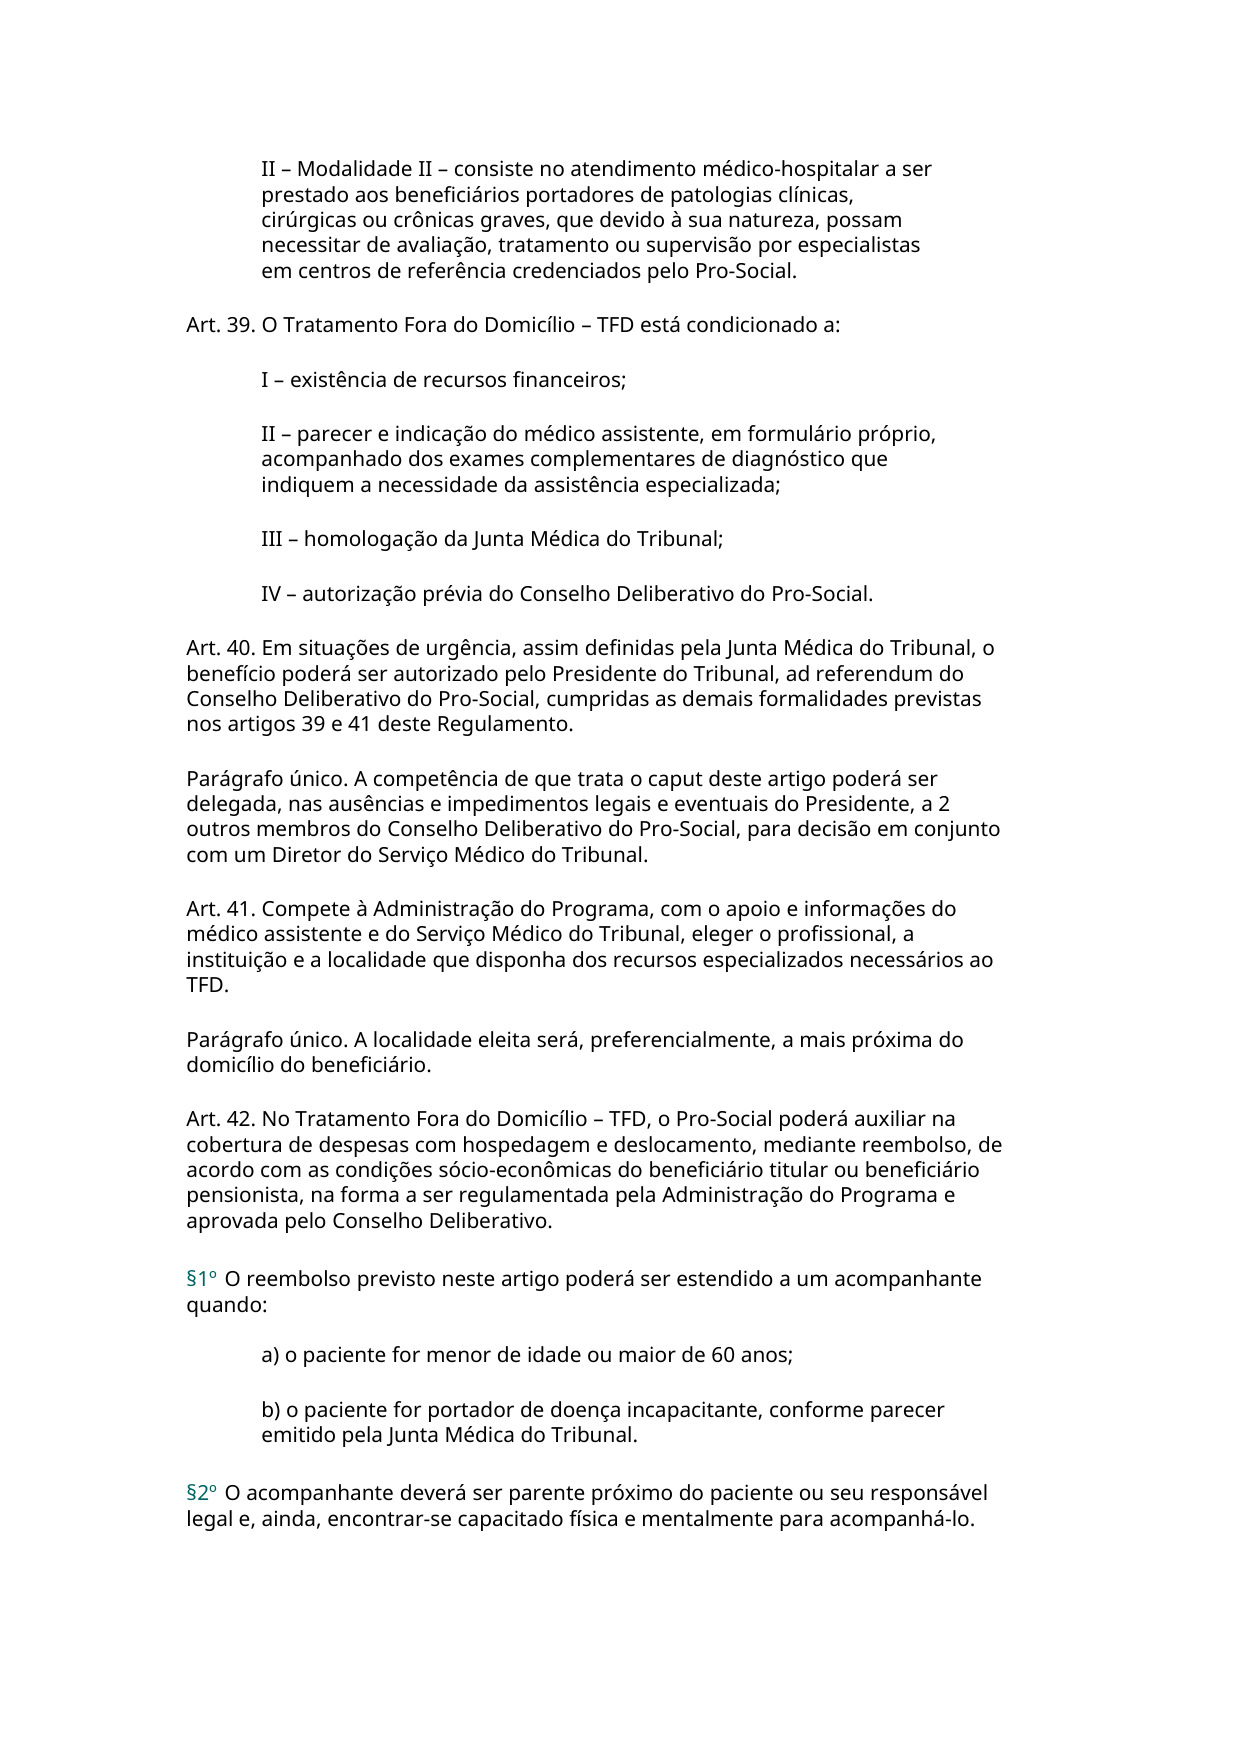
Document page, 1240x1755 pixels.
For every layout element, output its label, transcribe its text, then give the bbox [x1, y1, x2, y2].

text b) o paciente for portador de doença incapacitante, conforme parecer [261, 1397, 1086, 1422]
text legal e, ainda, encontrar-se capacitado física e mentalmente para acompanhá-lo. [186, 1506, 1149, 1532]
text benefício poderá ser autorizado pelo Presidente do Tribunal, ad referendum do [186, 661, 1187, 686]
text cirúrgicas ou crônicas graves, que devido à sua natureza, possam [261, 207, 1080, 232]
text IV – autorização prévia do Conselho Deliberativo do Pro-Social. [261, 581, 1008, 606]
text Art. 42. No Tratamento Fora do Domicílio – TFD, o Pro-Social poderá auxiliar na [186, 1106, 1168, 1132]
text II – parecer e indicação do médico assistente, em formulário próprio, [261, 421, 1081, 447]
text TFD. [186, 972, 1160, 998]
text pensionista, na forma a ser regulamentada pela Administração do Programa e [186, 1183, 1168, 1208]
text III – homologação da Junta Médica do Tribunal; [261, 526, 823, 552]
text §1º O reembolso previsto neste artigo poderá ser estendido a um acompanhante [186, 1262, 1137, 1292]
text em centros de referência credenciados pelo Pro-Social. [261, 258, 1080, 283]
text emitido pela Junta Médica do Tribunal. [261, 1422, 1086, 1447]
text necessitar de avaliação, tratamento ou supervisão por especialistas [261, 232, 1080, 258]
text domicílio do beneficiário. [186, 1052, 1129, 1077]
text II – Modalidade II – consiste no atendimento médico-hospitalar a ser [261, 156, 1080, 182]
text aprovada pelo Conselho Deliberativo. [186, 1208, 1168, 1233]
text I – existência de recursos financeiros; [261, 367, 703, 392]
text acompanhado dos exames complementares de diagnóstico que [261, 447, 1081, 472]
text indiquem a necessidade da assistência especializada; [261, 472, 1081, 497]
text Art. 40. Em situações de urgência, assim definidas pela Junta Médica do Tribunal, o [186, 635, 1187, 661]
text Conselho Deliberativo do Pro-Social, cumpridas as demais formalidades previstas [186, 686, 1187, 711]
text instituição e a localidade que disponha dos recursos especializados necessários ao [186, 947, 1160, 972]
text com um Diretor do Serviço Médico do Tribunal. [186, 842, 1171, 867]
text prestado aos beneficiários portadores de patologias clínicas, [261, 182, 1080, 207]
text outros membros do Conselho Deliberativo do Pro-Social, para decisão em conjunto [186, 816, 1171, 842]
text acordo com as condições sócio-econômicas do beneficiário titular ou beneficiário [186, 1157, 1168, 1183]
text médico assistente e do Serviço Médico do Tribunal, eleger o profissional, a [186, 922, 1160, 947]
text Parágrafo único. A competência de que trata o caput deste artigo poderá ser [186, 766, 1171, 791]
text Parágrafo único. A localidade eleita será, preferencialmente, a mais próxima do [186, 1027, 1129, 1052]
text quando: [186, 1292, 1137, 1318]
text delegada, nas ausências e impedimentos legais e eventuais do Presidente, a 2 [186, 791, 1171, 816]
text Art. 39. O Tratamento Fora do Domicílio – TFD está condicionado a: [186, 312, 999, 338]
text Art. 41. Compete à Administração do Programa, com o apoio e informações do [186, 896, 1160, 922]
text nos artigos 39 e 41 deste Regulamento. [186, 711, 1187, 737]
text a) o paciente for menor de idade ou maior de 60 anos; [261, 1342, 909, 1367]
text cobertura de despesas com hospedagem e deslocamento, mediante reembolso, de [186, 1132, 1168, 1157]
text §2º O acompanhante deverá ser parente próximo do paciente ou seu responsável [186, 1476, 1149, 1506]
